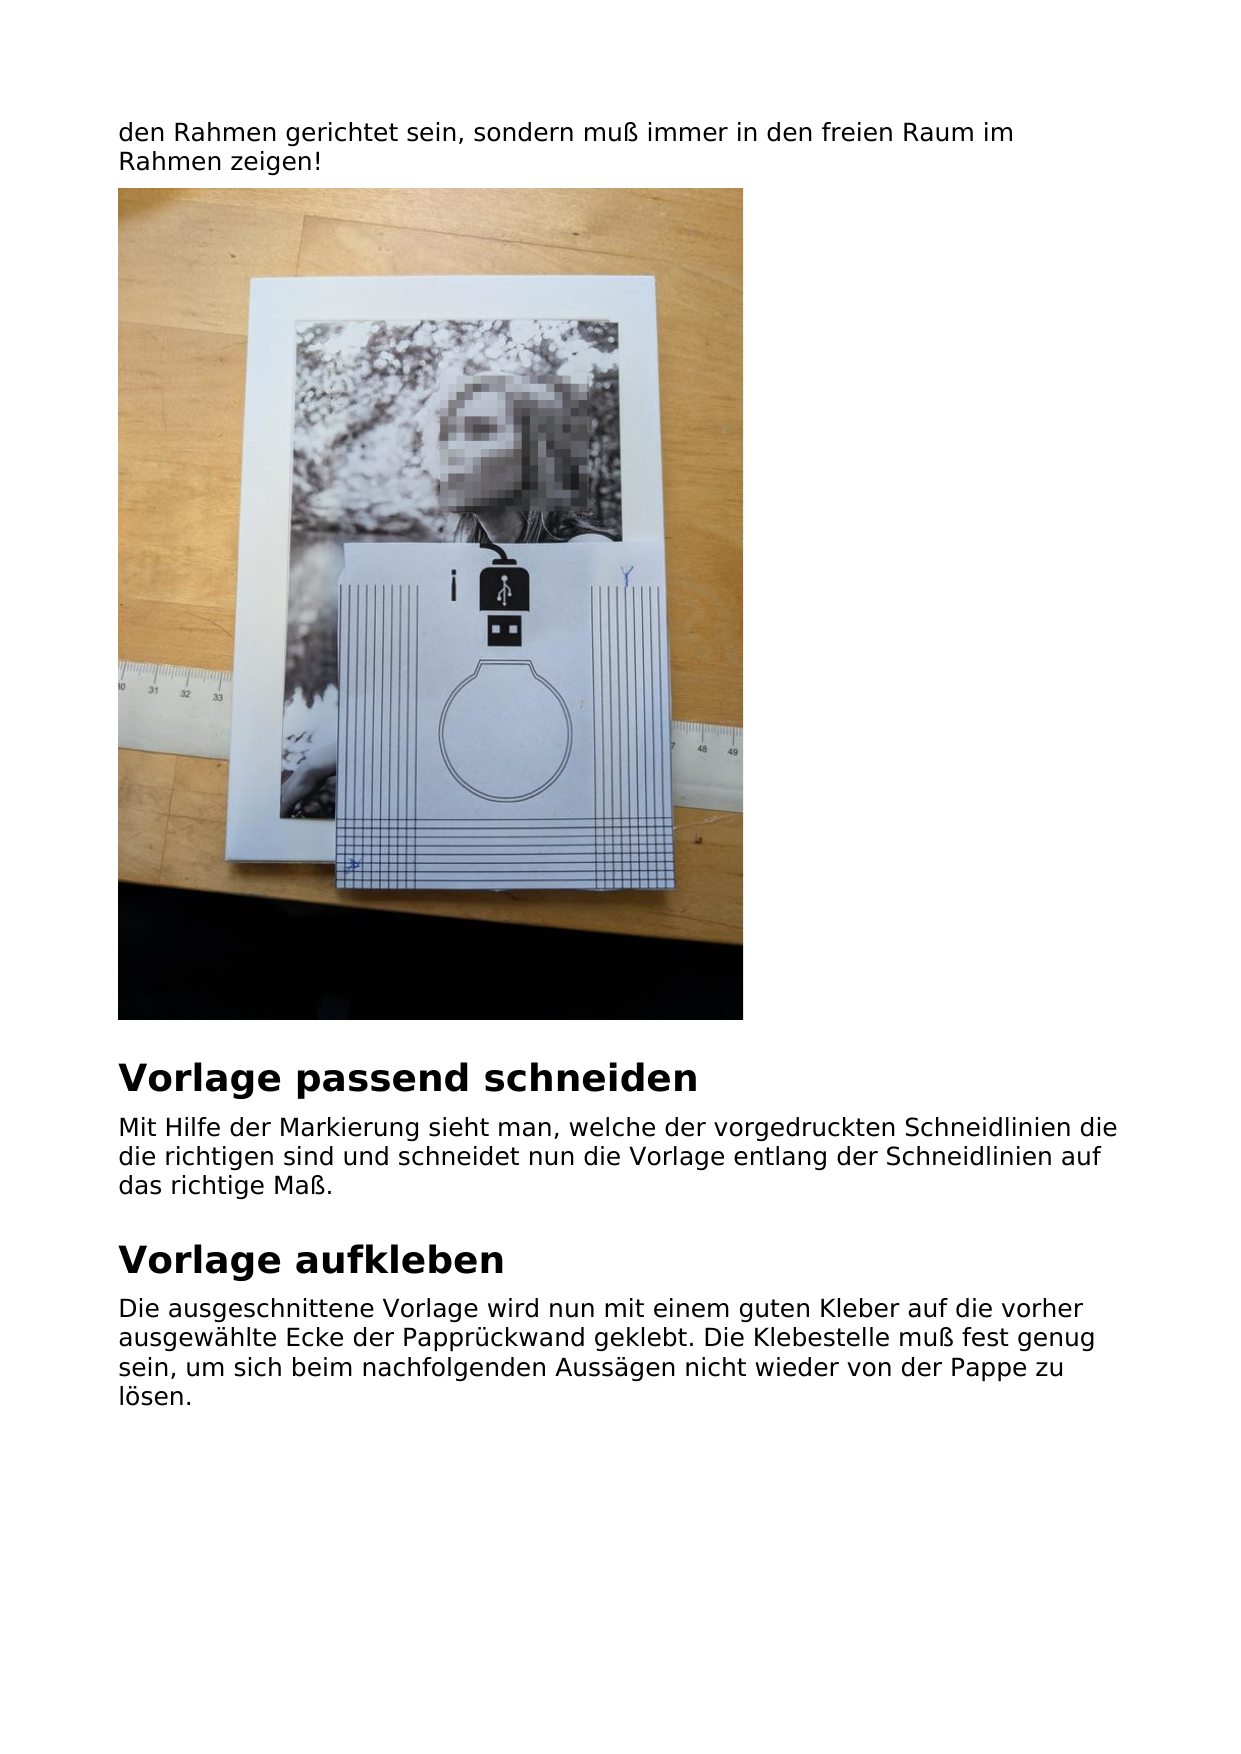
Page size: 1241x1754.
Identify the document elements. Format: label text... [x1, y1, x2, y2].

subtitle Vorlage passend schneiden [118, 1057, 1122, 1101]
subtitle Vorlage aufkleben [118, 1238, 1122, 1282]
text Die ausgeschnittene Vorlage wird nun mit einem guten Kleber auf die vorher ausgewählte Ecke der Papprückwand geklebt. Die Klebestelle muß fest genug sein, um sich beim nachfolgenden Aussägen nicht wieder von der Pappe zu lösen. [118, 1294, 1122, 1411]
text den Rahmen gerichtet sein, sondern muß immer in den freien Raum im Rahmen zeigen! [118, 118, 1122, 176]
picture [118, 188, 744, 1020]
text Mit Hilfe der Markierung sieht man, welche der vorgedruckten Schneidlinien die die richtigen sind und schneidet nun die Vorlage entlang der Schneidlinien auf das richtige Maß. [118, 1113, 1122, 1201]
